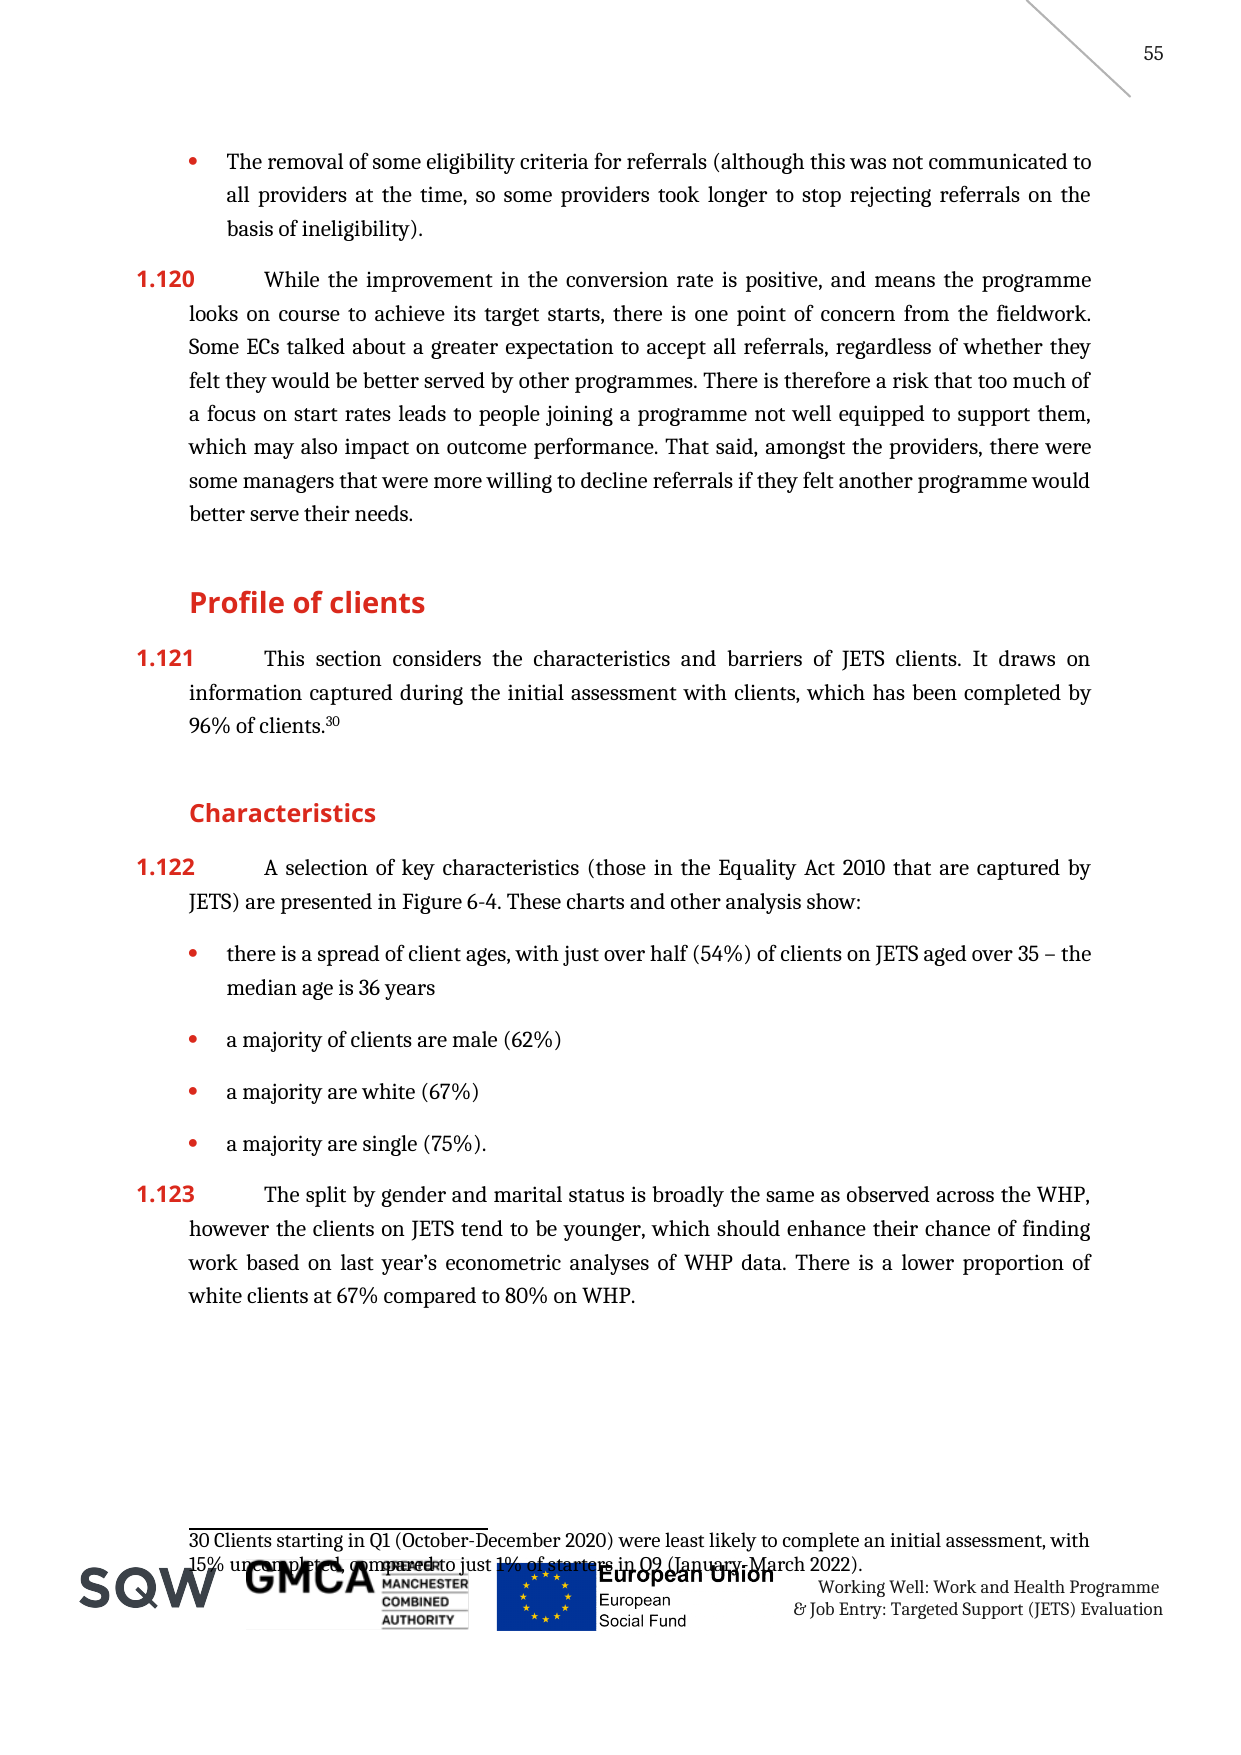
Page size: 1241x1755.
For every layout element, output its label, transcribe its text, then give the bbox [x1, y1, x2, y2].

list While the improvement in the conversion rate is positive, and means the programme looks on course to achieve its target starts, there is one point of concern from the fieldwork. Some ECs talked about a greater expectation to accept all referrals, regardless of whether they felt they would be better served by other programmes. There is therefore a risk that too much of a focus on start rates leads to people joining a programme not well equipped to support them, which may also impact on outcome performance. That said, amongst the providers, there were some managers that were more willing to decline referrals if they felt another programme would better serve their needs. [136, 261, 1093, 527]
list The split by gender and marital status is broadly the same as observed across the WHP, however the clients on JETS tend to be younger, which should enhance their chance of finding work based on last year’s econometric analyses of WHP data. There is a lower proportion of white clients at 67% compared to 80% on WHP. [136, 1176, 1093, 1309]
list there is a spread of client ages, with just over half (54%) of clients on JETS aged over 35 – the median age is 36 years [189, 934, 1093, 1001]
subtitle Characteristics [189, 796, 1093, 830]
list The removal of some eligibility criteria for referrals (although this was not communicated to all providers at the time, so some providers took longer to stop rejecting referrals on the basis of ineligibility). [189, 142, 1093, 242]
list a majority are single (75%). [189, 1124, 1093, 1157]
list Clients starting in Q1 (October-December 2020) were least likely to complete an initial assessment, with 15% uncompleted, compared to just 1% of starters in Q9 (January-March 2022). [189, 1529, 1093, 1577]
list a majority are white (67%) [189, 1072, 1093, 1105]
list This section considers the characteristics and barriers of JETS clients. It draws on information captured during the initial assessment with clients, which has been completed by 96% of clients. [136, 640, 1093, 740]
list A selection of key characteristics (those in the Equality Act 2010 that are captured by JETS) are presented in Figure 6‑4. These charts and other analysis show: [136, 849, 1093, 915]
subtitle Profile of clients [189, 583, 1093, 621]
list a majority of clients are male (62%) [189, 1019, 1093, 1053]
